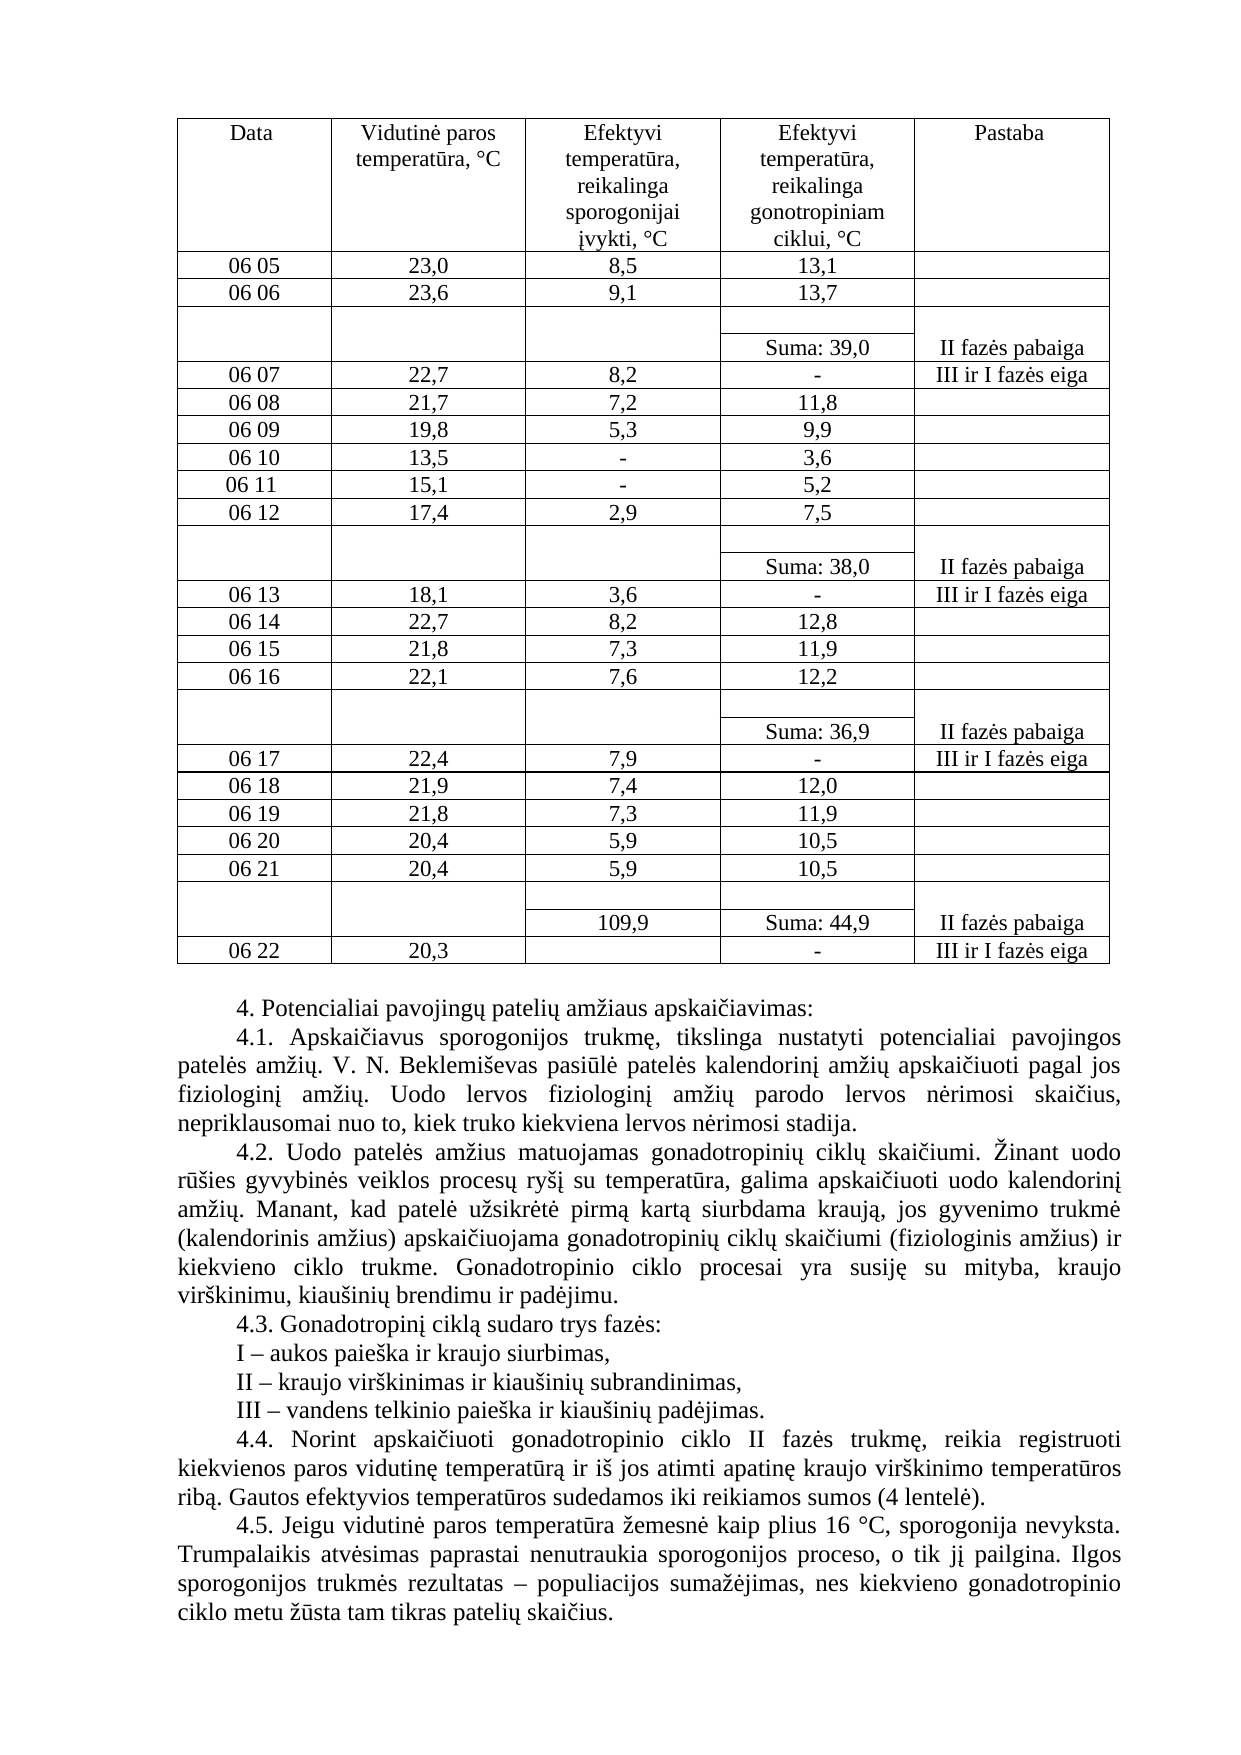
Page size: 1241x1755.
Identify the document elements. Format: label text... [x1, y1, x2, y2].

table_cell 2,9 [526, 499, 720, 525]
table_cell [332, 552, 525, 580]
table_cell 10,5 [721, 855, 914, 881]
table_cell 7,3 [526, 800, 720, 826]
table_cell 13,5 [332, 444, 525, 470]
table_cell 5,2 [721, 471, 914, 497]
table_cell 7,4 [526, 773, 720, 799]
table_cell [178, 717, 331, 744]
table_cell 8,2 [526, 362, 720, 388]
table_header Vidutinė paros temperatūra, °C [332, 119, 525, 251]
table_cell 23,0 [332, 252, 525, 278]
table_cell [332, 690, 525, 717]
table_cell 06 08 [178, 389, 331, 415]
table_cell 21,7 [332, 389, 525, 415]
table_header Data [178, 119, 331, 251]
table_cell [332, 717, 525, 744]
table_cell 21,8 [332, 800, 525, 826]
table_cell [526, 690, 720, 717]
table_cell [915, 307, 1109, 333]
table_cell 21,9 [332, 773, 525, 799]
table_cell 12,2 [721, 663, 914, 689]
table_cell [332, 909, 525, 936]
table_cell [178, 333, 331, 361]
table_cell [332, 526, 525, 552]
table_cell - [721, 745, 914, 771]
table_cell [332, 882, 525, 908]
table_cell 21,8 [332, 636, 525, 662]
table_cell 7,5 [721, 499, 914, 525]
table_cell [915, 855, 1109, 881]
table_cell II fazės pabaiga [915, 717, 1109, 744]
table_cell 20,4 [332, 827, 525, 854]
table_cell - [721, 362, 914, 388]
table_cell 5,9 [526, 855, 720, 881]
table_cell 3,6 [526, 581, 720, 607]
table_cell III ir I fazės eiga [915, 745, 1109, 771]
table_cell 11,9 [721, 800, 914, 826]
table_cell 10,5 [721, 827, 914, 854]
table_cell 12,0 [721, 773, 914, 799]
table_cell 22,4 [332, 745, 525, 771]
table_cell 22,7 [332, 362, 525, 388]
text 4.1. Apskaičiavus sporogonijos trukmę, tikslinga nustatyti potencialiai pavojingos patelės amžių. V. N. Beklemiševas pasiūlė patelės kalendorinį amžių apskaičiuoti pagal jos fiziologinį amžių. Uodo lervos fiziologinį amžių parodo lervos nėrimosi skaičius, nepriklausomai nuo to, kiek truko kiekviena lervos nėrimosi stadija. [177, 1022, 1122, 1137]
table_cell [721, 690, 914, 717]
table_cell 7,9 [526, 745, 720, 771]
table_cell 06 19 [178, 800, 331, 826]
table_cell [915, 444, 1109, 470]
table_cell Suma: 44,9 [721, 910, 914, 936]
table_cell Suma: 38,0 [721, 553, 914, 580]
text 4.5. Jeigu vidutinė paros temperatūra žemesnė kaip plius 16 °C, sporogonija nevyksta. Trumpalaikis atvėsimas paprastai nenutraukia sporogonijos proceso, o tik jį pailgina. Ilgos sporogonijos trukmės rezultatas – populiacijos sumažėjimas, nes kiekvieno gonadotropinio ciklo metu žūsta tam tikras patelių skaičius. [177, 1511, 1122, 1626]
table_cell III ir I fazės eiga [915, 581, 1109, 607]
table_cell 06 13 [178, 581, 331, 607]
table_cell [915, 608, 1109, 634]
table_cell 06 17 [178, 745, 331, 771]
table_cell [526, 552, 720, 580]
table_cell 06 11 [178, 471, 331, 497]
table_cell [915, 389, 1109, 415]
text I – aukos paieška ir kraujo siurbimas, [177, 1338, 1122, 1367]
table_cell [915, 252, 1109, 278]
table_cell [178, 552, 331, 580]
table_cell 7,6 [526, 663, 720, 689]
table_header Efektyvi temperatūra, reikalinga gonotropiniam ciklui, °C [721, 119, 914, 251]
table_cell 5,3 [526, 416, 720, 443]
table_header Efektyvi temperatūra, reikalinga sporogonijai įvykti, °C [526, 119, 720, 251]
table_cell [332, 307, 525, 333]
table_cell 13,7 [721, 279, 914, 306]
table_cell [526, 882, 720, 908]
table_cell II fazės pabaiga [915, 552, 1109, 580]
table_cell 7,2 [526, 389, 720, 415]
text 4.4. Norint apskaičiuoti gonadotropinio ciklo II fazės trukmę, reikia registruoti kiekvienos paros vidutinę temperatūrą ir iš jos atimti apatinę kraujo virškinimo temperatūros ribą. Gautos efektyvios temperatūros sudedamos iki reikiamos sumos (4 lentelė). [177, 1424, 1122, 1511]
table_cell [526, 937, 720, 963]
table_cell [526, 526, 720, 552]
table_cell [915, 663, 1109, 689]
table_cell 20,4 [332, 855, 525, 881]
text 4. Potencialiai pavojingų patelių amžiaus apskaičiavimas: [177, 993, 1122, 1022]
table_cell - [526, 444, 720, 470]
table_cell [721, 307, 914, 333]
table_cell [178, 882, 331, 908]
table_cell 12,8 [721, 608, 914, 634]
table_cell III ir I fazės eiga [915, 362, 1109, 388]
table_cell 7,3 [526, 636, 720, 662]
table_header Pastaba [915, 119, 1109, 251]
table_cell [178, 909, 331, 936]
table_cell Suma: 39,0 [721, 334, 914, 361]
table_cell [526, 717, 720, 744]
table_cell 06 06 [178, 279, 331, 306]
table_cell 18,1 [332, 581, 525, 607]
table_cell 06 16 [178, 663, 331, 689]
table_cell Suma: 36,9 [721, 718, 914, 744]
table_cell [915, 416, 1109, 443]
table_cell [915, 499, 1109, 525]
table_cell [915, 827, 1109, 854]
table_cell [721, 526, 914, 552]
table_cell [178, 526, 331, 552]
table_cell 19,8 [332, 416, 525, 443]
table_cell [915, 526, 1109, 552]
table_cell 8,2 [526, 608, 720, 634]
table_cell - [721, 937, 914, 963]
table_cell 06 22 [178, 937, 331, 963]
table_cell [915, 636, 1109, 662]
table_cell 06 07 [178, 362, 331, 388]
table_cell 06 21 [178, 855, 331, 881]
text II – kraujo virškinimas ir kiaušinių subrandinimas, [177, 1367, 1122, 1396]
table_cell 06 05 [178, 252, 331, 278]
table_cell [721, 882, 914, 908]
table_cell 13,1 [721, 252, 914, 278]
table_cell - [526, 471, 720, 497]
table_cell 20,3 [332, 937, 525, 963]
table_cell II fazės pabaiga [915, 909, 1109, 936]
table_cell 22,1 [332, 663, 525, 689]
table_cell 17,4 [332, 499, 525, 525]
text 4.2. Uodo patelės amžius matuojamas gonadotropinių ciklų skaičiumi. Žinant uodo rūšies gyvybinės veiklos procesų ryšį su temperatūra, galima apskaičiuoti uodo kalendorinį amžių. Manant, kad patelė užsikrėtė pirmą kartą siurbdama kraują, jos gyvenimo trukmė (kalendorinis amžius) apskaičiuojama gonadotropinių ciklų skaičiumi (fiziologinis amžius) ir kiekvieno ciklo trukme. Gonadotropinio ciklo procesai yra susiję su mityba, kraujo virškinimu, kiaušinių brendimu ir padėjimu. [177, 1137, 1122, 1309]
table_cell [915, 773, 1109, 799]
table_cell 06 15 [178, 636, 331, 662]
table_cell 11,9 [721, 636, 914, 662]
text III – vandens telkinio paieška ir kiaušinių padėjimas. [177, 1396, 1122, 1424]
table_cell III ir I fazės eiga [915, 937, 1109, 963]
table_cell 06 09 [178, 416, 331, 443]
table_cell 15,1 [332, 471, 525, 497]
table_cell [178, 690, 331, 717]
table_cell 22,7 [332, 608, 525, 634]
table_cell 109,9 [526, 910, 720, 936]
table_cell [178, 307, 331, 333]
table_cell 9,9 [721, 416, 914, 443]
table_cell - [721, 581, 914, 607]
table_cell 8,5 [526, 252, 720, 278]
table_cell 06 12 [178, 499, 331, 525]
table_cell 06 18 [178, 773, 331, 799]
table_cell [915, 279, 1109, 306]
table_cell 5,9 [526, 827, 720, 854]
table_cell 11,8 [721, 389, 914, 415]
table_cell [526, 333, 720, 361]
text 4.3. Gonadotropinį ciklą sudaro trys fazės: [177, 1309, 1122, 1338]
table_cell [915, 882, 1109, 908]
table_cell 23,6 [332, 279, 525, 306]
table_cell 06 14 [178, 608, 331, 634]
table_cell II fazės pabaiga [915, 333, 1109, 361]
table_cell [915, 690, 1109, 717]
table_cell [915, 800, 1109, 826]
table_cell [332, 333, 525, 361]
table_cell [915, 471, 1109, 497]
table_cell 3,6 [721, 444, 914, 470]
table_cell 06 10 [178, 444, 331, 470]
table_cell [526, 307, 720, 333]
table_cell 06 20 [178, 827, 331, 854]
table_cell 9,1 [526, 279, 720, 306]
